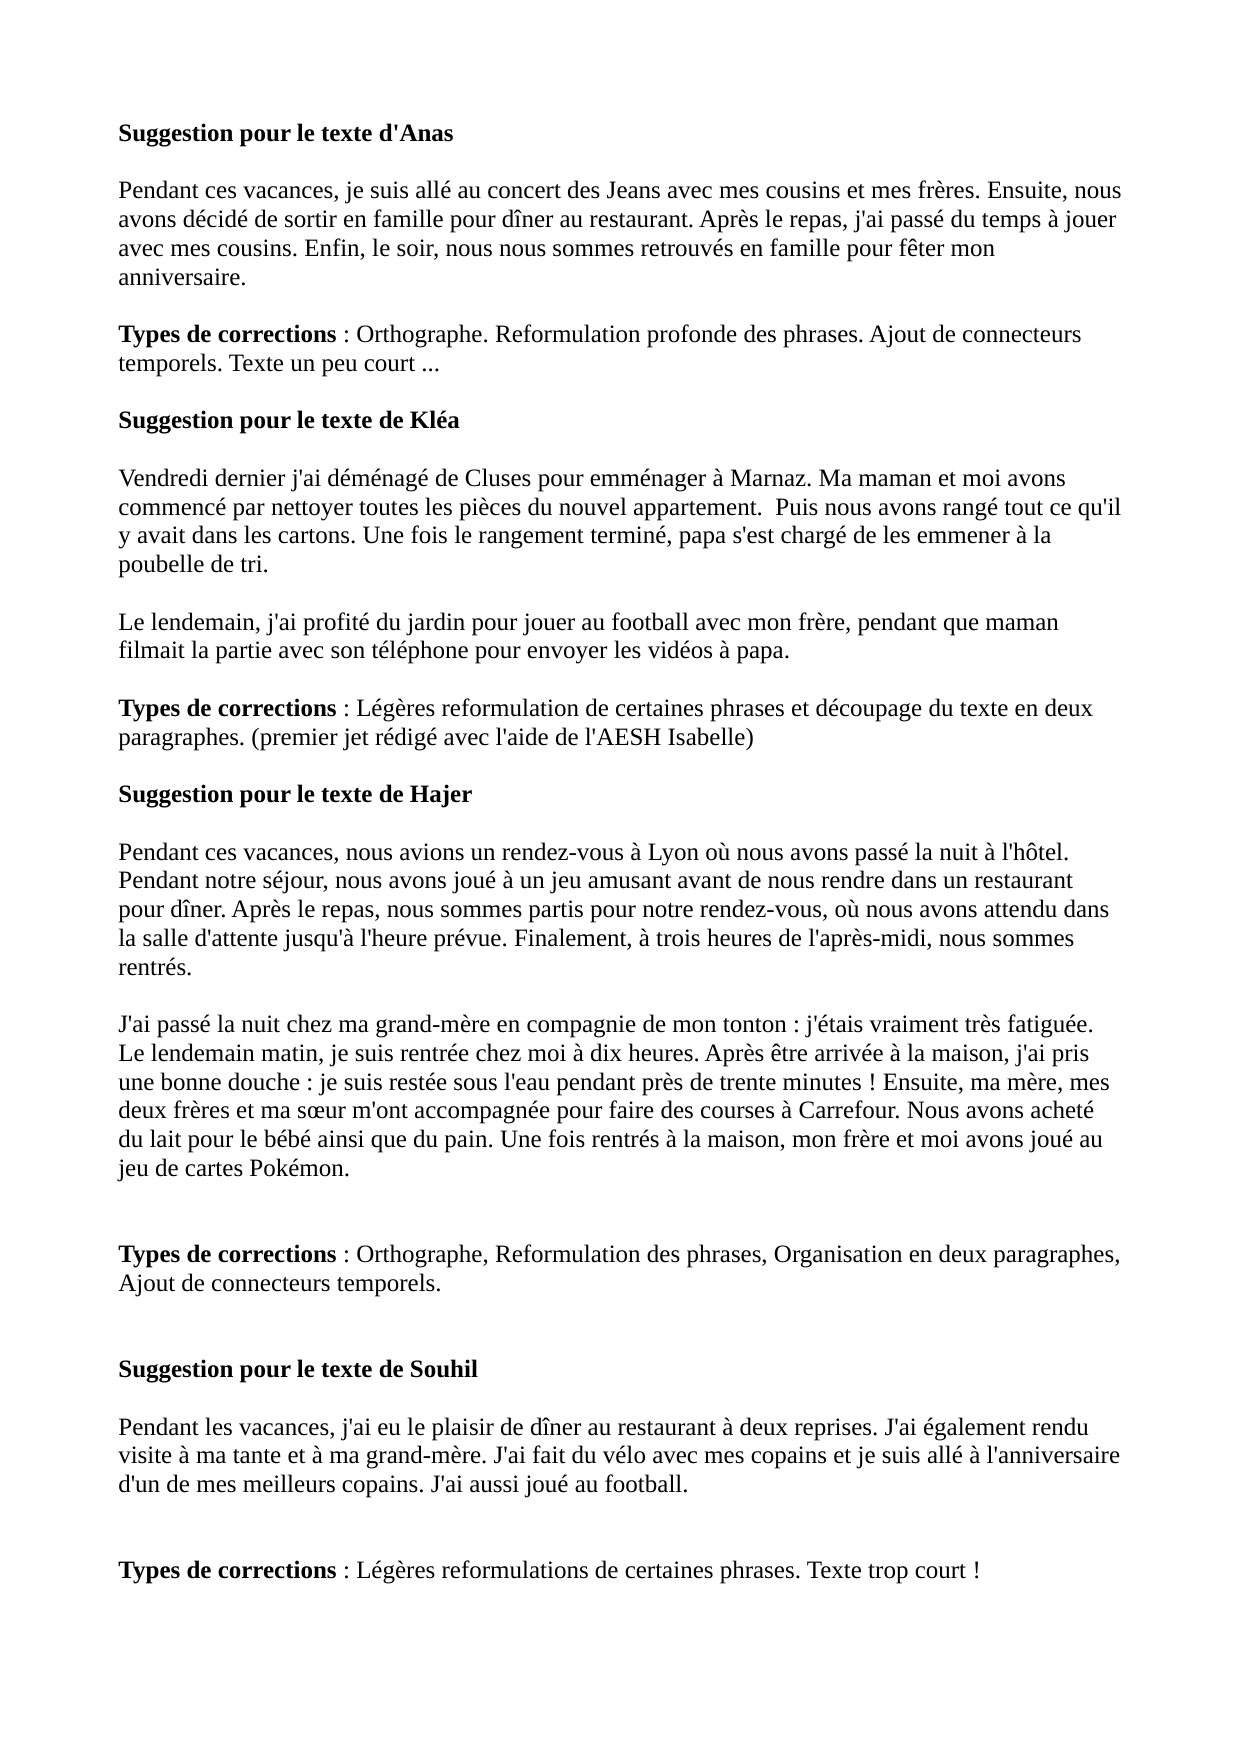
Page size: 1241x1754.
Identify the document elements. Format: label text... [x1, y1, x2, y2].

text Pendant ces vacances, nous avions un rendez-vous à Lyon où nous avons passé la nuit à l'hôtel. Pendant notre séjour, nous avons joué à un jeu amusant avant de nous rendre dans un restaurant pour dîner. Après le repas, nous sommes partis pour notre rendez-vous, où nous avons attendu dans la salle d'attente jusqu'à l'heure prévue. Finalement, à trois heures de l'après-midi, nous sommes rentrés. [118, 837, 1122, 981]
text Pendant les vacances, j'ai eu le plaisir de dîner au restaurant à deux reprises. J'ai également rendu visite à ma tante et à ma grand-mère. J'ai fait du vélo avec mes copains et je suis allé à l'anniversaire d'un de mes meilleurs copains. J'ai aussi joué au football. [118, 1412, 1122, 1498]
text Types de corrections : Orthographe, Reformulation des phrases, Organisation en deux paragraphes, Ajout de connecteurs temporels. [118, 1239, 1122, 1297]
text Suggestion pour le texte de Souhil [118, 1354, 1122, 1383]
text Types de corrections : Légères reformulations de certaines phrases. Texte trop court ! [118, 1556, 1122, 1584]
text Suggestion pour le texte de Hajer [118, 779, 1122, 808]
text Types de corrections : Orthographe. Reformulation profonde des phrases. Ajout de connecteurs temporels. Texte un peu court ... [118, 319, 1122, 377]
text Suggestion pour le texte de Kléa [118, 406, 1122, 434]
text Suggestion pour le texte d'Anas [118, 118, 1122, 147]
text Vendredi dernier j'ai déménagé de Cluses pour emménager à Marnaz. Ma maman et moi avons commencé par nettoyer toutes les pièces du nouvel appartement. Puis nous avons rangé tout ce qu'il y avait dans les cartons. Une fois le rangement terminé, papa s'est chargé de les emmener à la poubelle de tri. [118, 463, 1122, 578]
text J'ai passé la nuit chez ma grand-mère en compagnie de mon tonton : j'étais vraiment très fatiguée. Le lendemain matin, je suis rentrée chez moi à dix heures. Après être arrivée à la maison, j'ai pris une bonne douche : je suis restée sous l'eau pendant près de trente minutes ! Ensuite, ma mère, mes deux frères et ma sœur m'ont accompagnée pour faire des courses à Carrefour. Nous avons acheté du lait pour le bébé ainsi que du pain. Une fois rentrés à la maison, mon frère et moi avons joué au jeu de cartes Pokémon. [118, 1009, 1122, 1182]
text Types de corrections : Légères reformulation de certaines phrases et découpage du texte en deux paragraphes. (premier jet rédigé avec l'aide de l'AESH Isabelle) [118, 693, 1122, 751]
text Pendant ces vacances, je suis allé au concert des Jeans avec mes cousins et mes frères. Ensuite, nous avons décidé de sortir en famille pour dîner au restaurant. Après le repas, j'ai passé du temps à jouer avec mes cousins. Enfin, le soir, nous nous sommes retrouvés en famille pour fêter mon anniversaire. [118, 176, 1122, 291]
text Le lendemain, j'ai profité du jardin pour jouer au football avec mon frère, pendant que maman filmait la partie avec son téléphone pour envoyer les vidéos à papa. [118, 607, 1122, 664]
